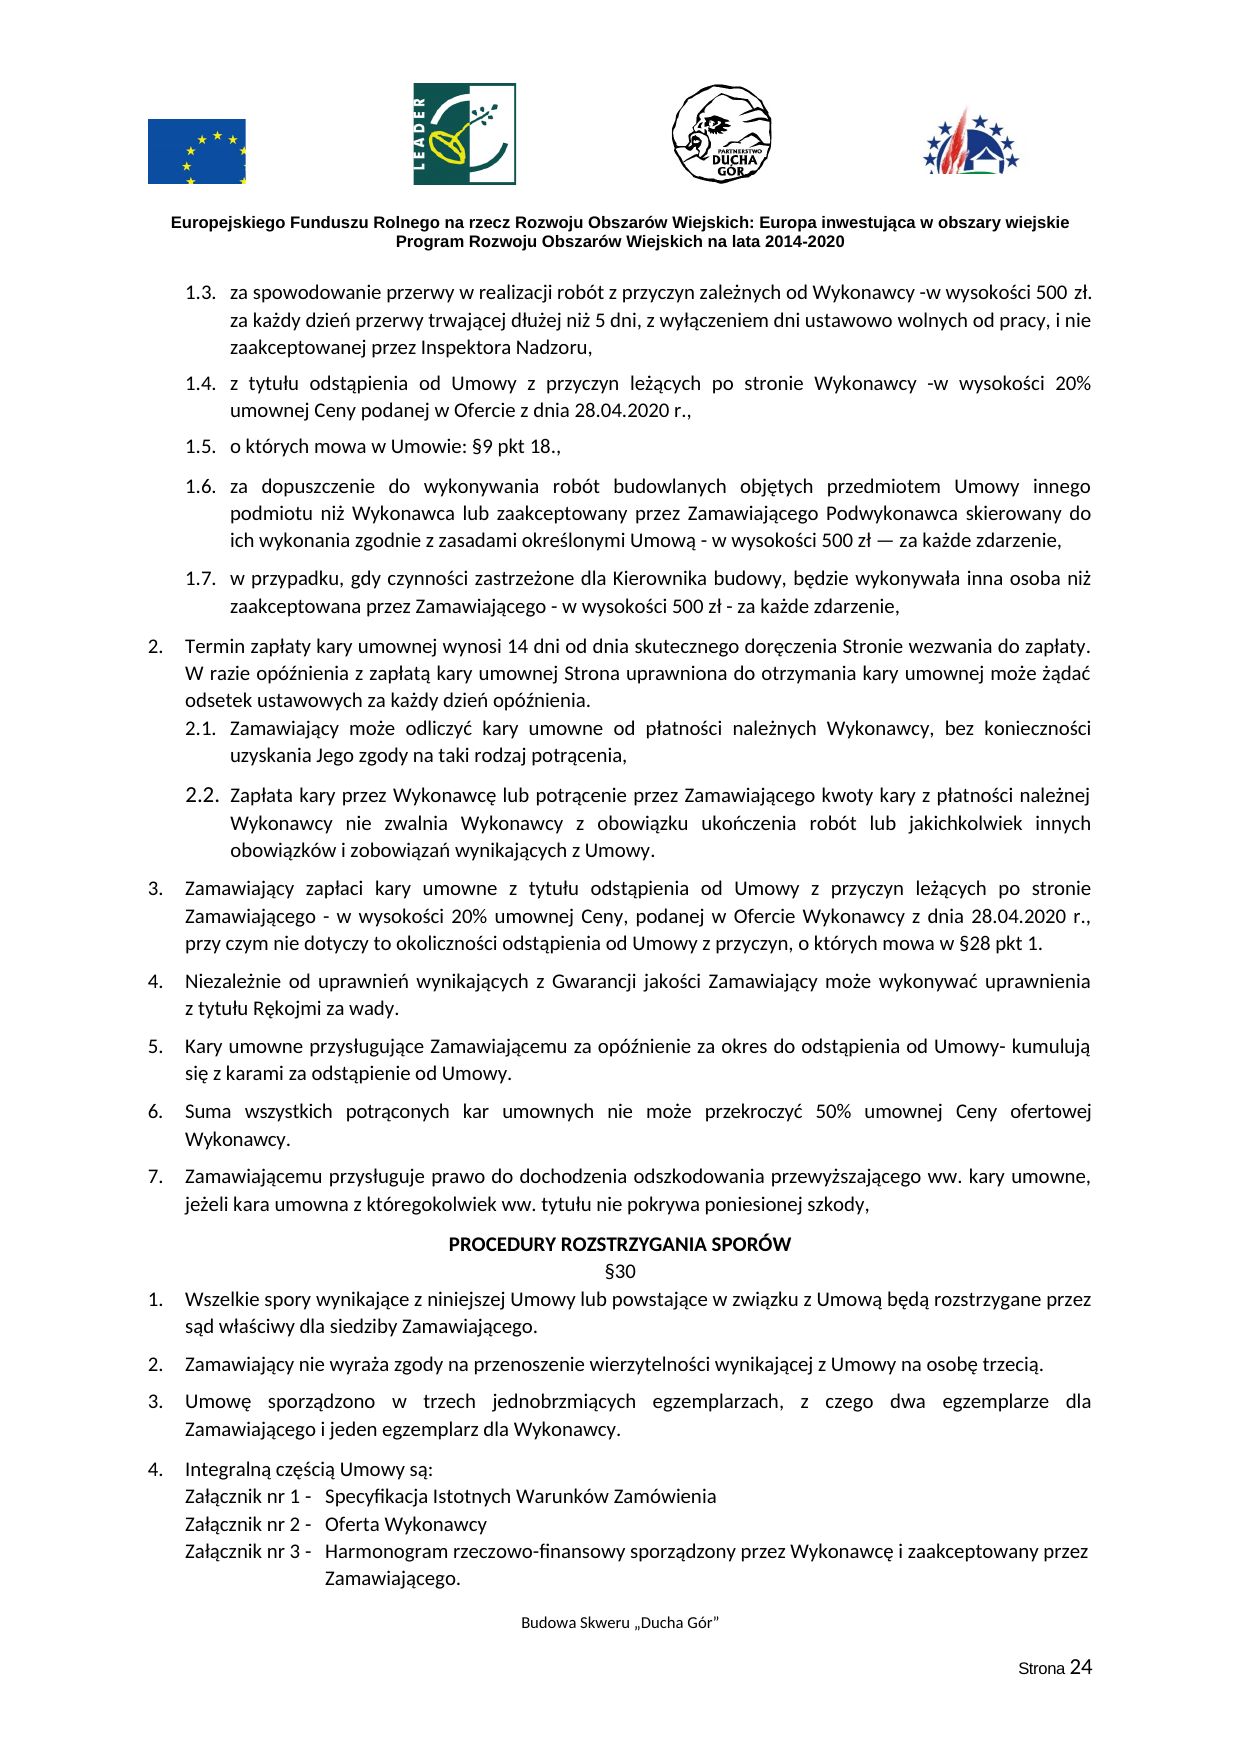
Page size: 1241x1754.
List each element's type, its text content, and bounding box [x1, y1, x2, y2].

picture [152, 119, 288, 213]
list Integralną częścią Umowy są: [148, 1456, 1092, 1481]
list z tytułu odstąpienia od Umowy z przyczyn leżących po stronie Wykonawcy -w wysokości 20% umownej Ceny podanej w Ofercie z dnia 28.04.2020 r., [185, 370, 1092, 423]
picture [413, 83, 517, 185]
list Zamawiający zapłaci kary umowne z tytułu odstąpienia od Umowy z przyczyn leżących po stronie Zamawiającego - w wysokości 20% umownej Ceny, podanej w Ofercie Wykonawcy z dnia 28.04.2020 r., przy czym nie dotyczy to okoliczności odstąpienia od Umowy z przyczyn, o których mowa w §28 pkt 1. [148, 875, 1092, 956]
list Załącznik nr 3 - Harmonogram rzeczowo-finansowy sporządzony przez Wykonawcę i zaakceptowany przez [185, 1538, 1092, 1564]
list Umowę sporządzono w trzech jednobrzmiących egzemplarzach, z czego dwa egzemplarze dla Zamawiającego i jeden egzemplarz dla Wykonawcy. [148, 1389, 1092, 1442]
picture [921, 100, 1078, 207]
list za dopuszczenie do wykonywania robót budowlanych objętych przedmiotem Umowy innego podmiotu niż Wykonawca lub zaakceptowany przez Zamawiającego Podwykonawca skierowany do ich wykonania zgodnie z zasadami określonymi Umową - w wysokości 500 zł — za każde zdarzenie, [185, 473, 1092, 553]
list Załącznik nr 2 - Oferta Wykonawcy [185, 1511, 1092, 1536]
list Termin zapłaty kary umownej wynosi 14 dni od dnia skutecznego doręczenia Stronie wezwania do zapłaty. W razie opóźnienia z zapłatą kary umownej Strona uprawniona do otrzymania kary umownej może żądać odsetek ustawowych za każdy dzień opóźnienia. [148, 633, 1092, 713]
list Wszelkie spory wynikające z niniejszej Umowy lub powstające w związku z Umową będą rozstrzygane przez sąd właściwy dla siedziby Zamawiającego. [148, 1286, 1092, 1338]
list Zamawiający może odliczyć kary umowne od płatności należnych Wykonawcy, bez konieczności uzyskania Jego zgody na taki rodzaj potrącenia, [185, 715, 1092, 768]
list Zamawiającemu przysługuje prawo do dochodzenia odszkodowania przewyższającego ww. kary umowne, jeżeli kara umowna z któregokolwiek ww. tytułu nie pokrywa poniesionej szkody, [148, 1164, 1092, 1216]
list Niezależnie od uprawnień wynikających z Gwarancji jakości Zamawiający może wykonywać uprawnienia z tytułu Rękojmi za wady. [148, 968, 1092, 1021]
list za spowodowanie przerwy w realizacji robót z przyczyn zależnych od Wykonawcy -w wysokości 500 zł. za każdy dzień przerwy trwającej dłużej niż 5 dni, z wyłączeniem dni ustawowo wolnych od pracy, i nie zaakceptowanej przez Inspektora Nadzoru, [185, 279, 1092, 359]
list Kary umowne przysługujące Zamawiającemu za opóźnienie za okres do odstąpienia od Umowy- kumulują się z karami za odstąpienie od Umowy. [148, 1033, 1092, 1086]
list Załącznik nr 1 - Specyfikacja Istotnych Warunków Zamówienia [185, 1483, 1092, 1509]
list w przypadku, gdy czynności zastrzeżone dla Kierownika budowy, będzie wykonywała inna osoba niż zaakceptowana przez Zamawiającego - w wysokości 500 zł - za każde zdarzenie, [185, 566, 1092, 618]
list Zamawiający nie wyraża zgody na przenoszenie wierzytelności wynikającej z Umowy na osobę trzecią. [148, 1351, 1092, 1376]
list Zamawiającego. [185, 1566, 1092, 1591]
list Suma wszystkich potrąconych kar umownych nie może przekroczyć 50% umownej Ceny ofertowej Wykonawcy. [148, 1098, 1092, 1151]
list o których mowa w Umowie: §9 pkt 18., [185, 433, 1092, 458]
text PROCEDURY ROZSTRZYGANIA SPORÓW [148, 1231, 1092, 1256]
text §30 [148, 1258, 1092, 1284]
picture [671, 84, 772, 184]
list Zapłata kary przez Wykonawcę lub potrącenie przez Zamawiającego kwoty kary z płatności należnej Wykonawcy nie zwalnia Wykonawcy z obowiązku ukończenia robót lub jakichkolwiek innych obowiązków i zobowiązań wynikających z Umowy. [185, 780, 1092, 863]
